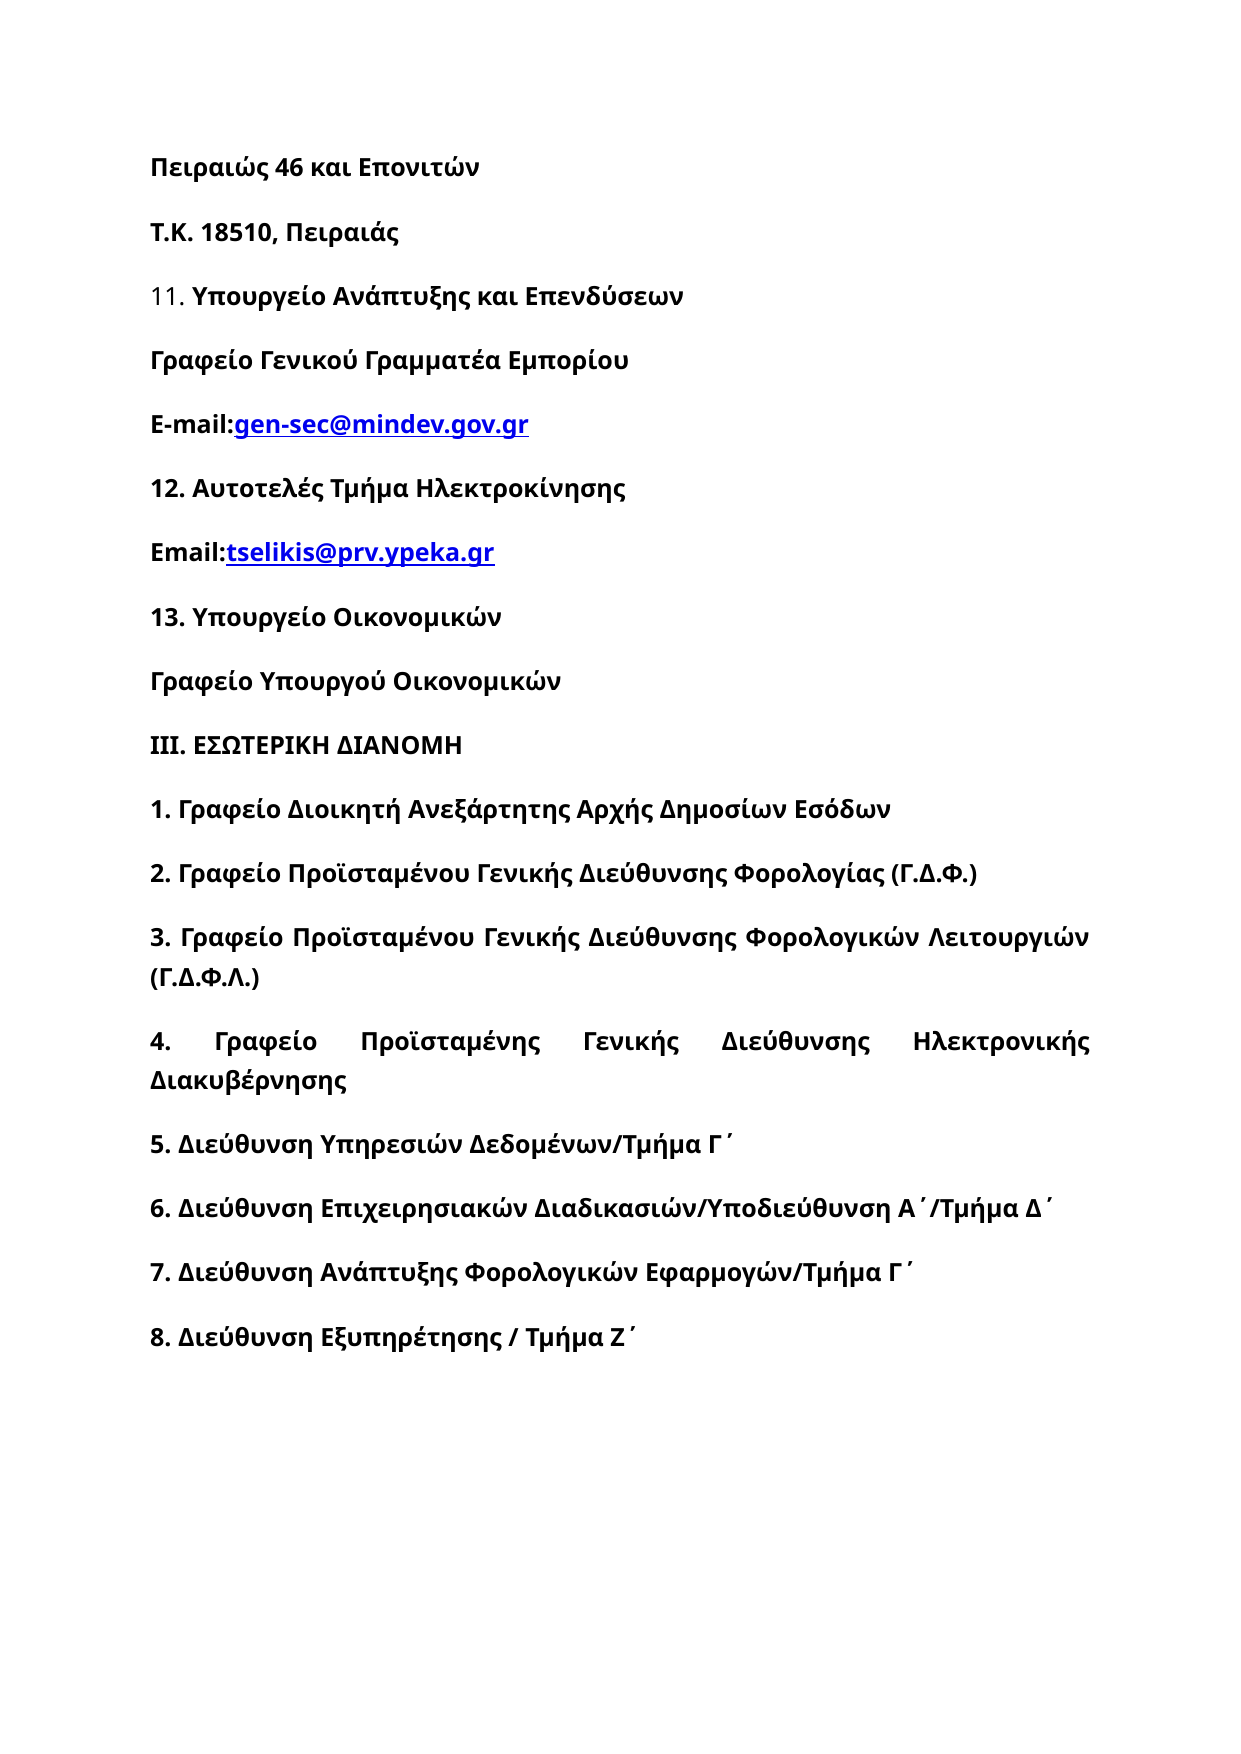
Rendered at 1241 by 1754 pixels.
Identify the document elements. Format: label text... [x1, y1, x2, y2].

text 13. Υπουργείο Οικονομικών [150, 599, 1090, 633]
text 4. Γραφείο Προϊσταμένης Γενικής Διεύθυνσης Ηλεκτρονικής Διακυβέρνησης [150, 1023, 1090, 1097]
text Γραφείο Γενικού Γραμματέα Εμπορίου [150, 342, 1090, 377]
text 2. Γραφείο Προϊσταμένου Γενικής Διεύθυνσης Φορολογίας (Γ.Δ.Φ.) [150, 856, 1090, 890]
text 3. Γραφείο Προϊσταμένου Γενικής Διεύθυνσης Φορολογικών Λειτουργιών (Γ.Δ.Φ.Λ.) [150, 920, 1090, 993]
text Τ.Κ. 18510, Πειραιάς [150, 214, 1090, 248]
text Πειραιώς 46 και Επονιτών [150, 150, 1090, 184]
text ΙΙΙ. ΕΣΩΤΕΡΙΚΗ ΔΙΑΝΟΜΗ [150, 727, 1090, 762]
text 7. Διεύθυνση Ανάπτυξης Φορολογικών Εφαρμογών/Τμήμα Γ΄ [150, 1255, 1090, 1289]
text 11. Υπουργείο Ανάπτυξης και Επενδύσεων [150, 278, 1090, 312]
text 8. Διεύθυνση Εξυπηρέτησης / Τμήμα Z΄ [150, 1319, 1090, 1353]
text 6. Διεύθυνση Επιχειρησιακών Διαδικασιών/Υποδιεύθυνση Α΄/Τμήμα Δ΄ [150, 1191, 1090, 1225]
text 1. Γραφείο Διοικητή Ανεξάρτητης Αρχής Δημοσίων Εσόδων [150, 792, 1090, 826]
text Email:tselikis@prv.ypeka.gr [150, 535, 1090, 569]
text Γραφείο Υπουργού Οικονομικών [150, 663, 1090, 697]
text 5. Διεύθυνση Υπηρεσιών Δεδομένων/Τμήμα Γ΄ [150, 1127, 1090, 1161]
text 12. Αυτοτελές Τμήμα Ηλεκτροκίνησης [150, 471, 1090, 505]
text E-mail:gen-sec@mindev.gov.gr [150, 407, 1090, 441]
